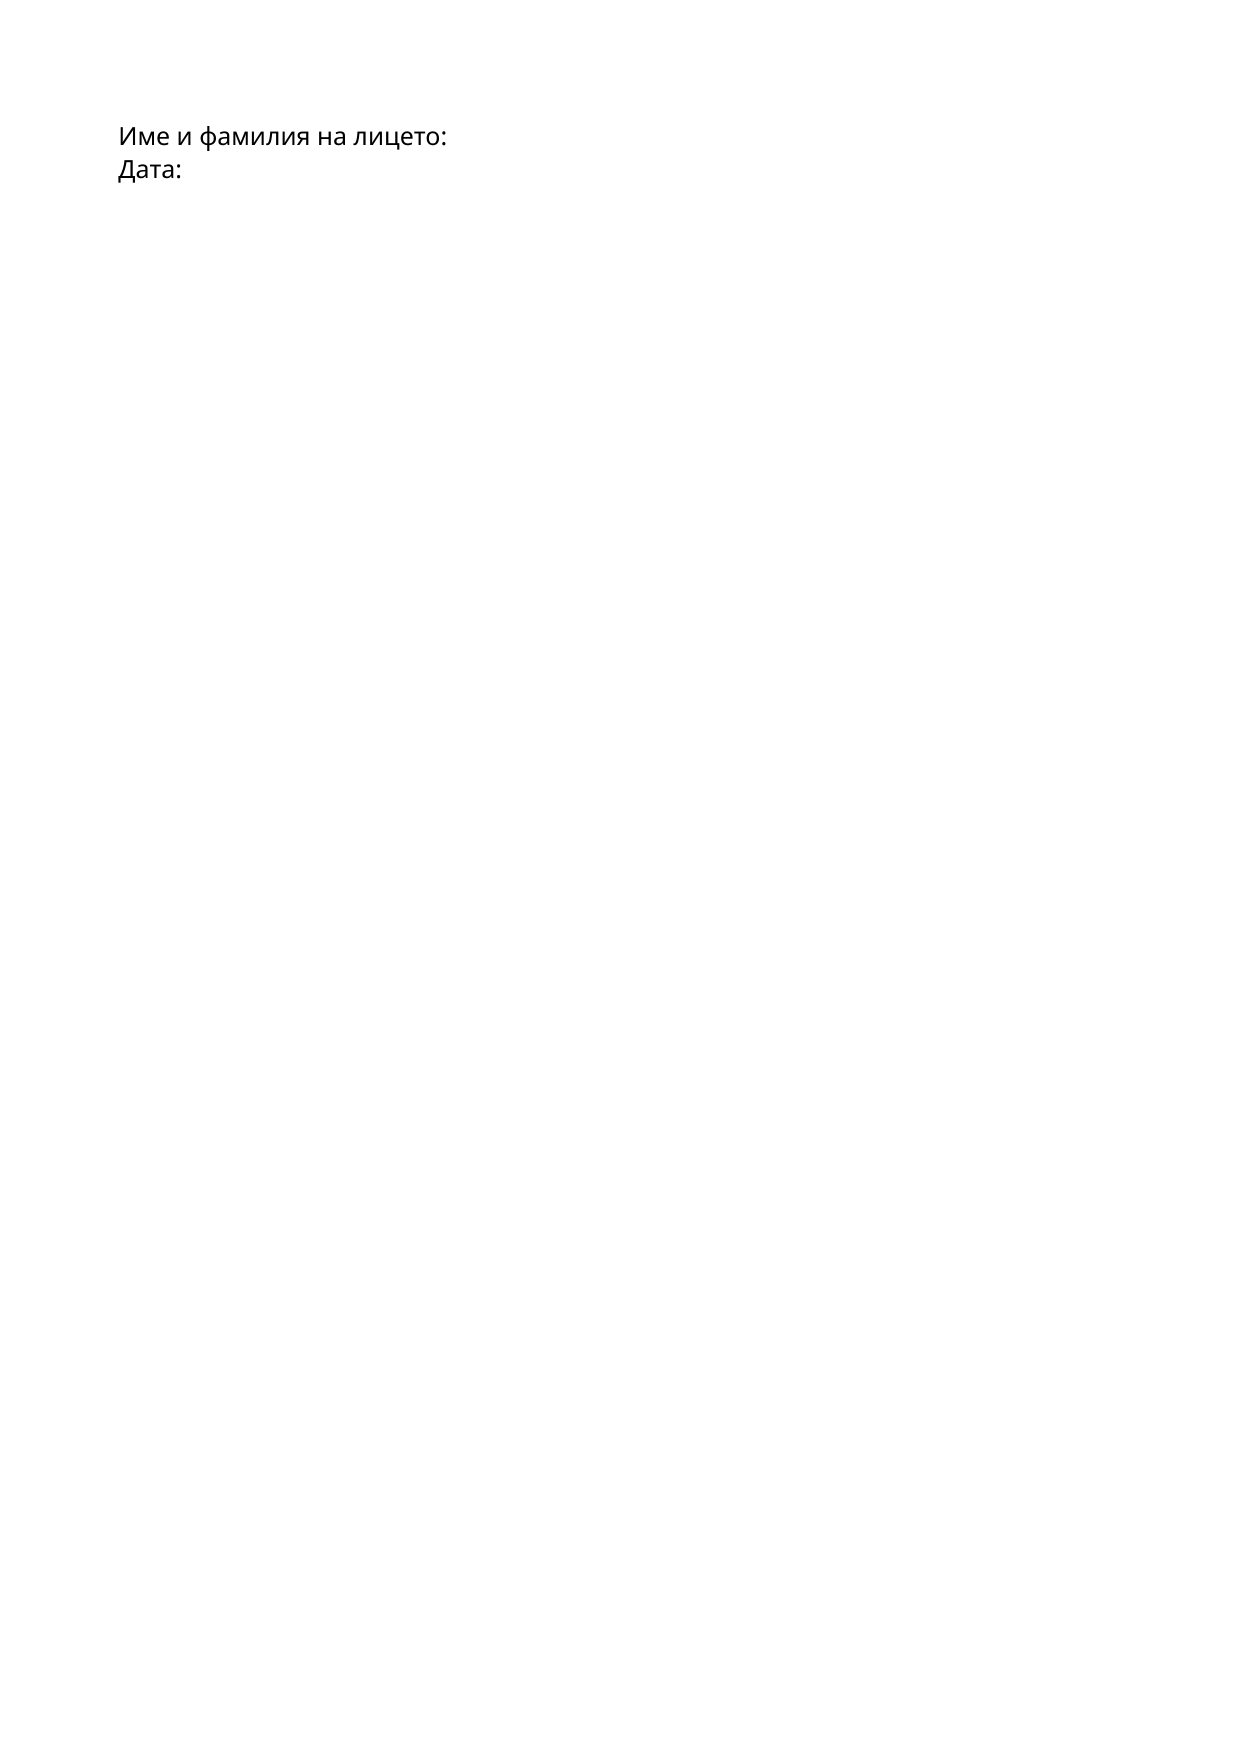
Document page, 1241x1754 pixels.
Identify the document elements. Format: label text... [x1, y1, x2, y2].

text Дата: [118, 152, 1122, 186]
text Име и фамилия на лицето: [118, 118, 1122, 152]
